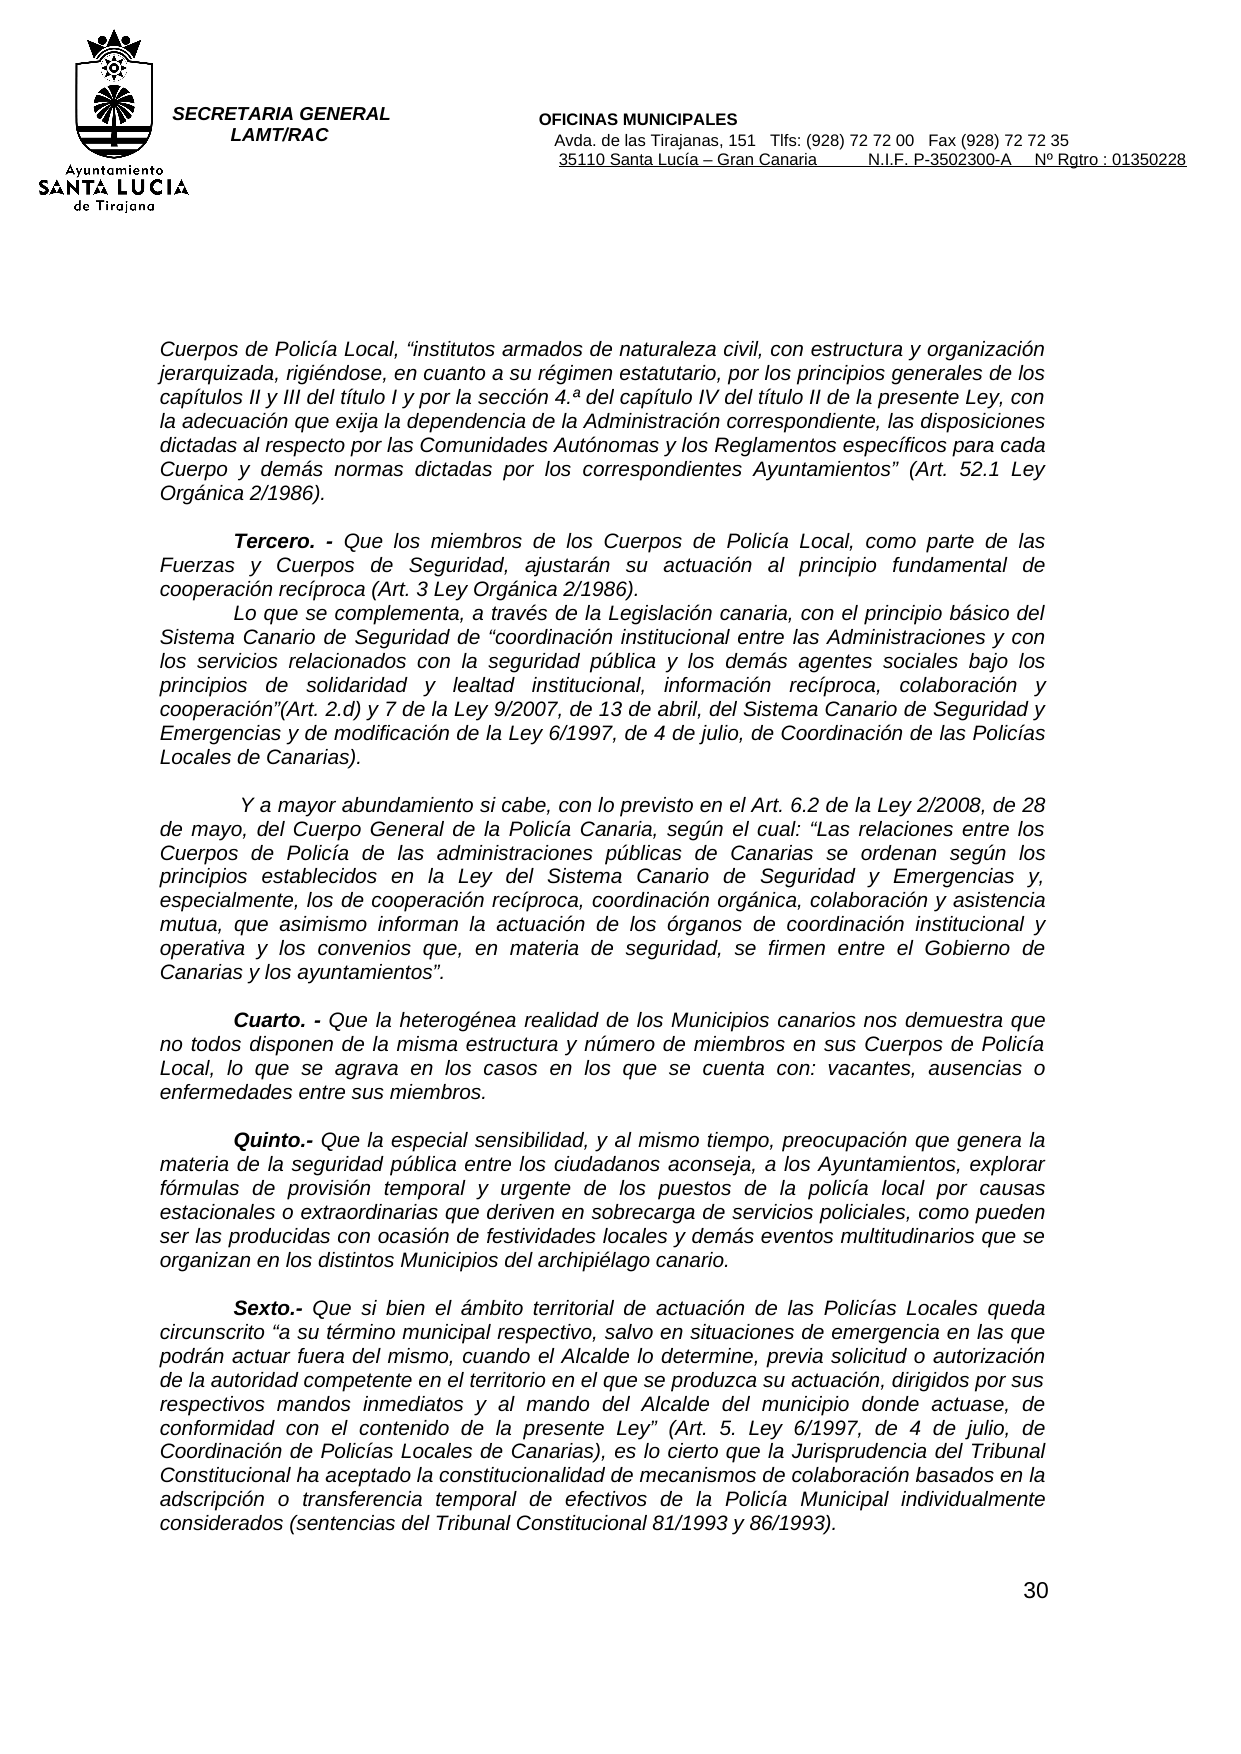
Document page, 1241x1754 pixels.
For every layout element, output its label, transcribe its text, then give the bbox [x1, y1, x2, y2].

text Tercero. - Que los miembros de los Cuerpos de Policía Local, como parte de las Fuerzas y Cuerpos de Seguridad, ajustarán su actuación al principio fundamental de cooperación recíproca (Art. 3 Ley Orgánica 2/1986). [159, 529, 1048, 601]
text Y a mayor abundamiento si cabe, con lo previsto en el Art. 6.2 de la Ley 2/2008, de 28 de mayo, del Cuerpo General de la Policía Canaria, según el cual: “Las relaciones entre los Cuerpos de Policía de las administraciones públicas de Canarias se ordenan según los principios establecidos en la Ley del Sistema Canario de Seguridad y Emergencias y, especialmente, los de cooperación recíproca, coordinación orgánica, colaboración y asistencia mutua, que asimismo informan la actuación de los órganos de coordinación institucional y operativa y los convenios que, en materia de seguridad, se firmen entre el Gobierno de Canarias y los ayuntamientos”. [159, 792, 1048, 984]
text Cuarto. - Que la heterogénea realidad de los Municipios canarios nos demuestra que no todos disponen de la misma estructura y número de miembros en sus Cuerpos de Policía Local, lo que se agrava en los casos en los que se cuenta con: vacantes, ausencias o enfermedades entre sus miembros. [159, 1008, 1048, 1104]
text Sexto.- Que si bien el ámbito territorial de actuación de las Policías Locales queda circunscrito “a su término municipal respectivo, salvo en situaciones de emergencia en las que podrán actuar fuera del mismo, cuando el Alcalde lo determine, previa solicitud o autorización de la autoridad competente en el territorio en el que se produzca su actuación, dirigidos por sus respectivos mandos inmediatos y al mando del Alcalde del municipio donde actuase, de conformidad con el contenido de la presente Ley” (Art. 5. Ley 6/1997, de 4 de julio, de Coordinación de Policías Locales de Canarias), es lo cierto que la Jurisprudencia del Tribunal Constitucional ha aceptado la constitucionalidad de mecanismos de colaboración basados en la adscripción o transferencia temporal de efectivos de la Policía Municipal individualmente considerados (sentencias del Tribunal Constitucional 81/1993 y 86/1993). [159, 1296, 1048, 1535]
text Quinto.- Que la especial sensibilidad, y al mismo tiempo, preocupación que genera la materia de la seguridad pública entre los ciudadanos aconseja, a los Ayuntamientos, explorar fórmulas de provisión temporal y urgente de los puestos de la policía local por causas estacionales o extraordinarias que deriven en sobrecarga de servicios policiales, como pueden ser las producidas con ocasión de festividades locales y demás eventos multitudinarios que se organizan en los distintos Municipios del archipiélago canario. [159, 1128, 1048, 1272]
text Cuerpos de Policía Local, “institutos armados de naturaleza civil, con estructura y organización jerarquizada, rigiéndose, en cuanto a su régimen estatutario, por los principios generales de los capítulos II y III del título I y por la sección 4.ª del capítulo IV del título II de la presente Ley, con la adecuación que exija la dependencia de la Administración correspondiente, las disposiciones dictadas al respecto por las Comunidades Autónomas y los Reglamentos específicos para cada Cuerpo y demás normas dictadas por los correspondientes Ayuntamientos” (Art. 52.1 Ley Orgánica 2/1986). [159, 337, 1048, 505]
text Lo que se complementa, a través de la Legislación canaria, con el principio básico del Sistema Canario de Seguridad de “coordinación institucional entre las Administraciones y con los servicios relacionados con la seguridad pública y los demás agentes sociales bajo los principios de solidaridad y lealtad institucional, información recíproca, colaboración y cooperación”(Art. 2.d) y 7 de la Ley 9/2007, de 13 de abril, del Sistema Canario de Seguridad y Emergencias y de modificación de la Ley 6/1997, de 4 de julio, de Coordinación de las Policías Locales de Canarias). [159, 601, 1048, 768]
